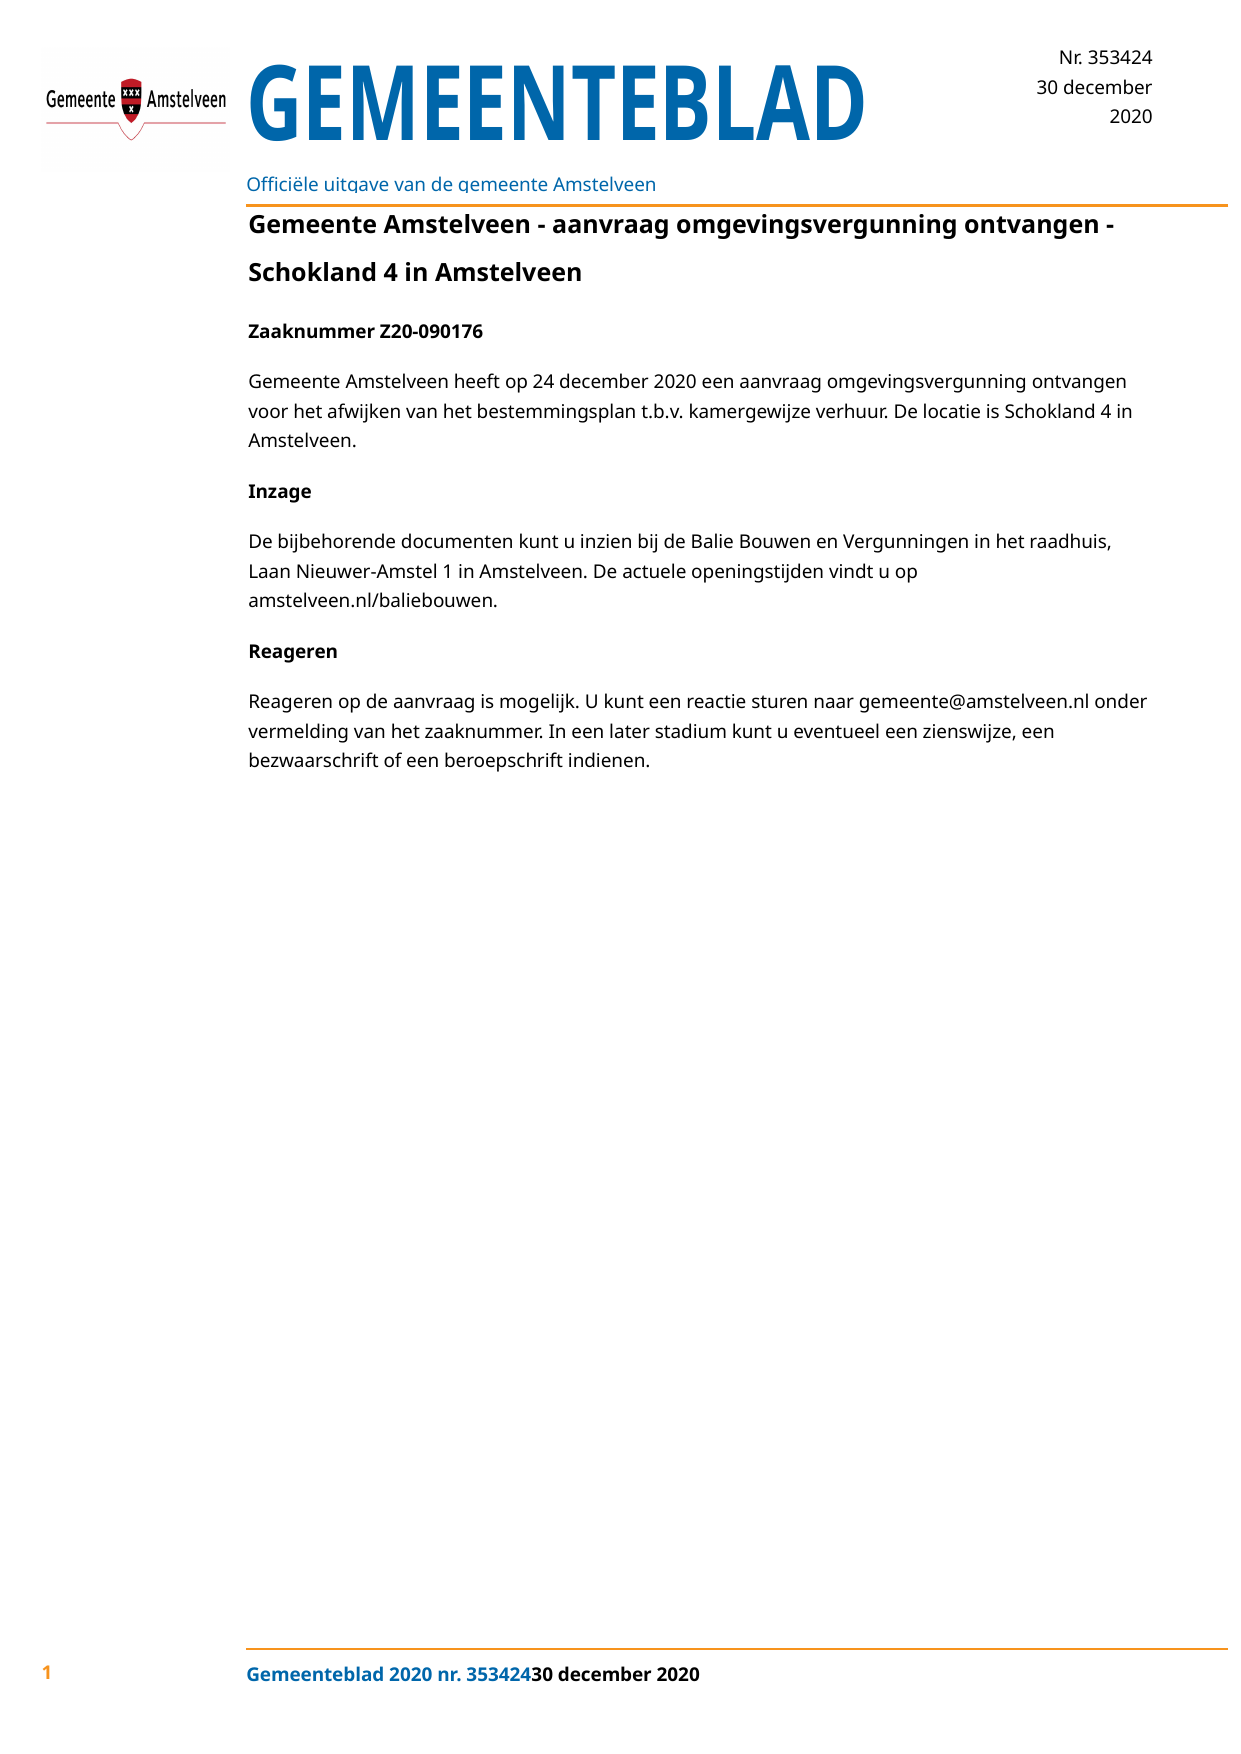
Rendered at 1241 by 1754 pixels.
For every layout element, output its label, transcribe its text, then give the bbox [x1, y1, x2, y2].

text De bijbehorende documenten kunt u inzien bij de Balie Bouwen en Vergunningen in het raadhuis, Laan Nieuwer-Amstel 1 in Amstelveen. De actuele openingstijden vindt u op amstelveen.nl/baliebouwen. [248, 528, 1152, 613]
picture [41, 47, 231, 172]
text Reageren [248, 638, 1152, 664]
text Zaaknummer Z20-090176 [248, 318, 1152, 344]
text Inzage [248, 478, 1152, 504]
text Reageren op de aanvraag is mogelijk. U kunt een reactie sturen naar gemeente@amstelveen.nl onder vermelding van het zaaknummer. In een later stadium kunt u eventueel een zienswijze, een bezwaarschrift of een beroepschrift indienen. [248, 688, 1152, 773]
text Gemeente Amstelveen heeft op 24 december 2020 een aanvraag omgevingsvergunning ontvangen voor het afwijken van het bestemmingsplan t.b.v. kamergewijze verhuur. De locatie is Schokland 4 in Amstelveen. [248, 368, 1152, 453]
text Gemeente Amstelveen - aanvraag omgevingsvergunning ontvangen - Schokland 4 in Amstelveen [248, 207, 1152, 288]
